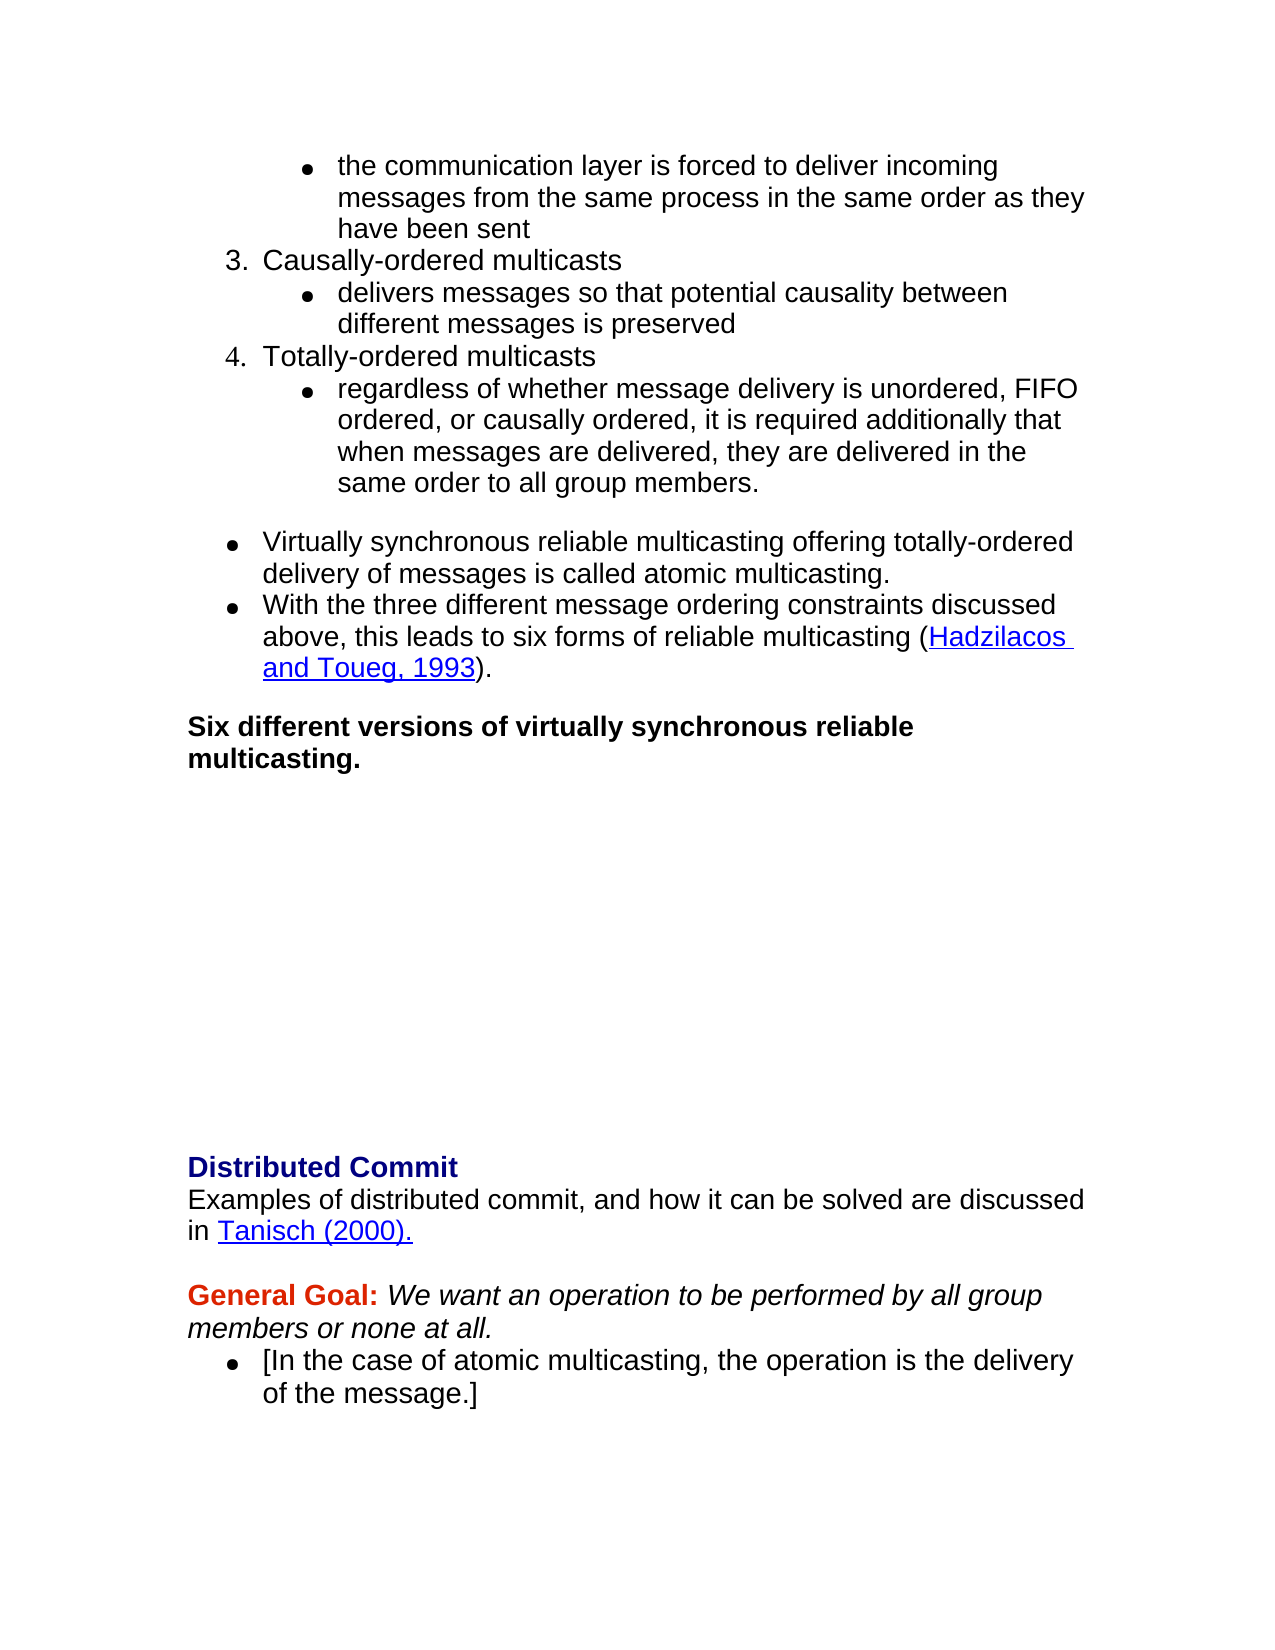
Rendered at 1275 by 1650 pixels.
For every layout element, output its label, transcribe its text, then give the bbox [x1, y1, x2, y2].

text Distributed Commit [187, 1151, 1087, 1183]
list Totally-ordered multicasts [225, 340, 1087, 373]
list With the three different message ordering constraints discussed above, this leads to six forms of reliable multicasting (Hadzilacos and Toueg, 1993). [225, 589, 1087, 683]
text General Goal: We want an operation to be performed by all group members or none at all. [187, 1279, 1087, 1344]
text Examples of distributed commit, and how it can be solved are discussed in Tanisch (2000). [187, 1183, 1087, 1246]
list regardless of whether message delivery is unordered, FIFO ordered, or causally ordered, it is required additionally that when messages are delivered, they are delivered in the same order to all group members. [300, 373, 1087, 498]
list Causally-ordered multicasts [225, 244, 1087, 277]
list the communication layer is forced to deliver incoming messages from the same process in the same order as they have been sent [300, 150, 1087, 244]
text Six different versions of virtually synchronous reliable multicasting. [187, 711, 1087, 774]
list [In the case of atomic multicasting, the operation is the delivery of the message.] [225, 1344, 1087, 1409]
list delivers messages so that potential causality between different messages is preserved [300, 277, 1087, 340]
list Virtually synchronous reliable multicasting offering totally-ordered delivery of messages is called atomic multicasting. [225, 526, 1087, 589]
